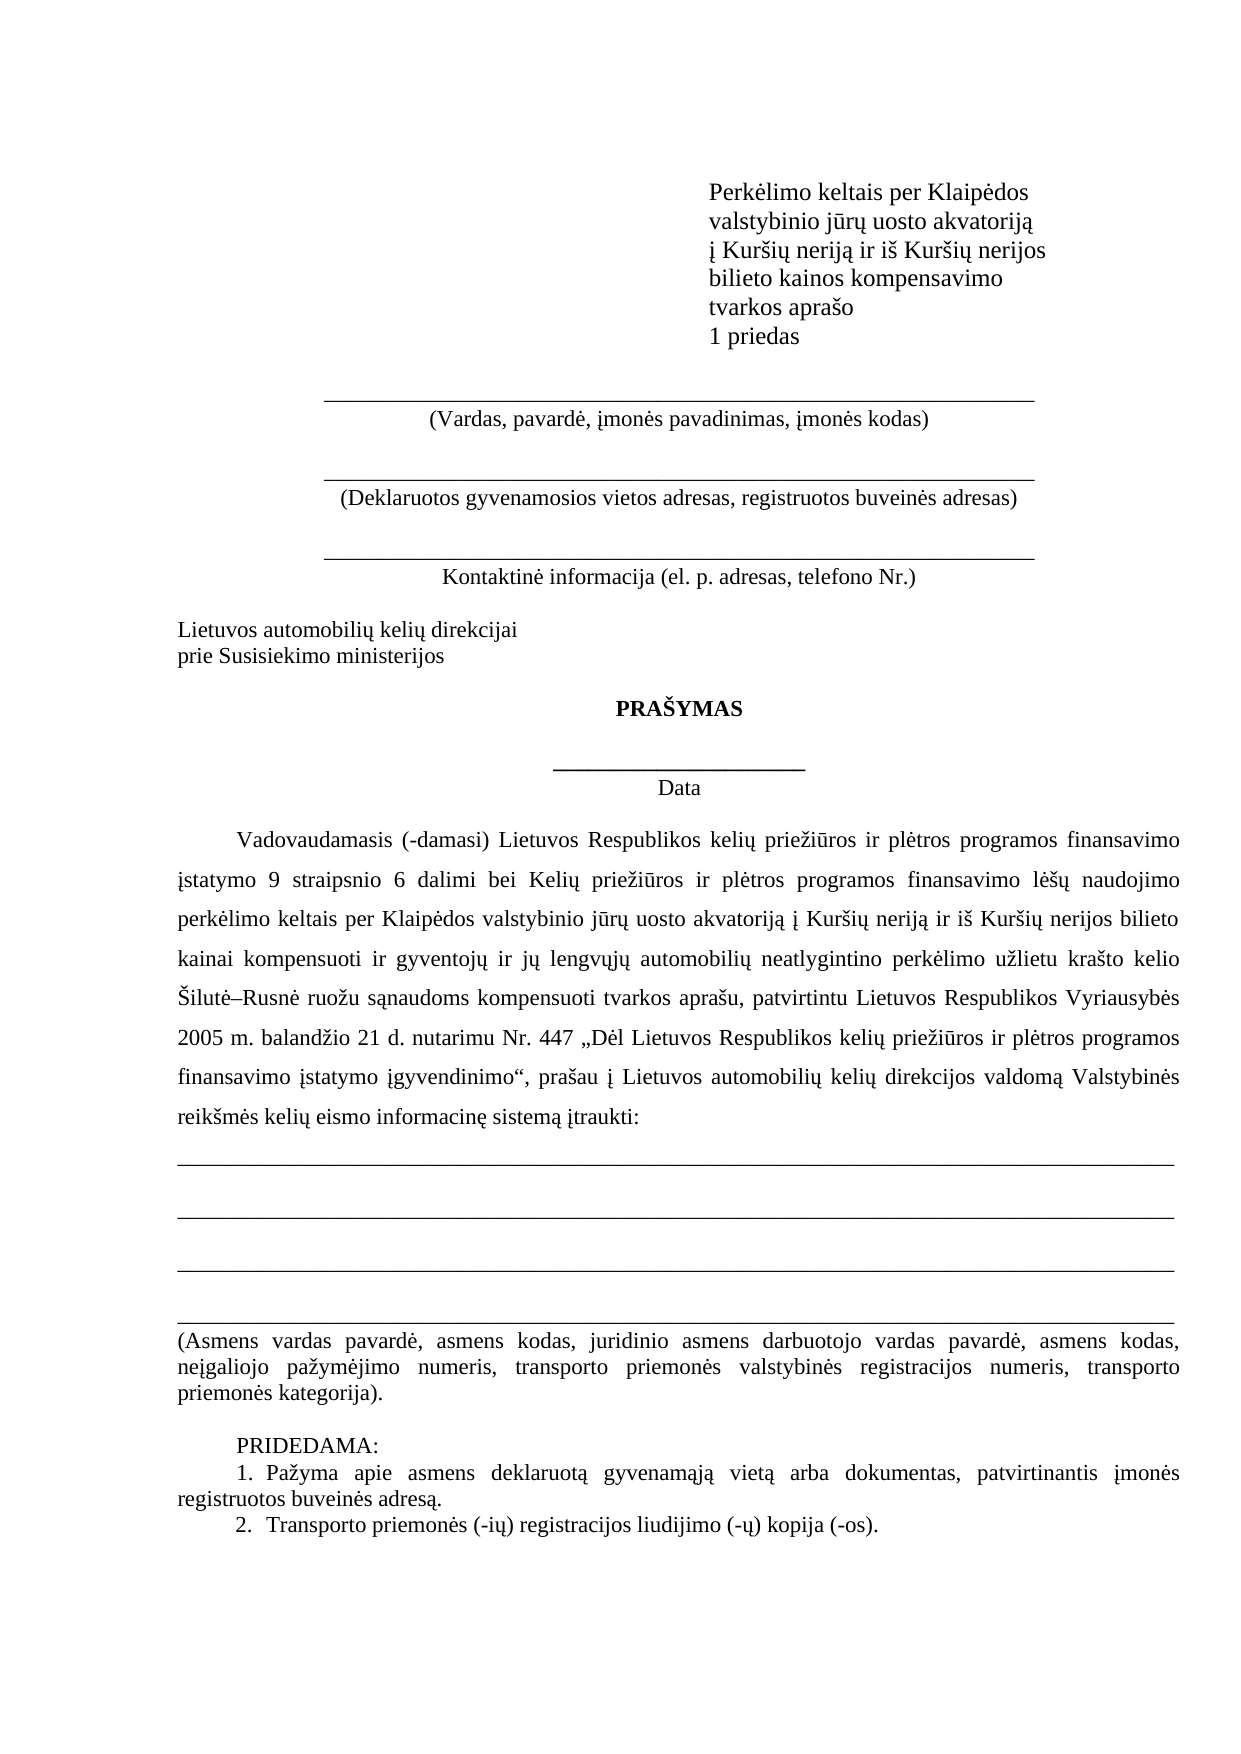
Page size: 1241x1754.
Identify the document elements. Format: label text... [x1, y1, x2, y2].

text _______________________________________________________________________________________ [177, 1300, 1181, 1327]
text tvarkos aprašo [177, 292, 1181, 321]
text valstybinio jūrų uosto akvatoriją [177, 206, 1181, 235]
text prie Susisiekimo ministerijos [177, 642, 1181, 668]
text 1 priedas [177, 321, 1181, 350]
text ______________________ [177, 747, 1181, 774]
text PRAŠYMAS [177, 695, 1181, 721]
text _______________________________________________________________________________________ [177, 1195, 1181, 1221]
text (Asmens vardas pavardė, asmens kodas, juridinio asmens darbuotojo vardas pavardė, asmens kodas, neįgaliojo pažymėjimo numeris, transporto priemonės valstybinės registracijos numeris, transporto priemonės kategorija). [177, 1327, 1181, 1406]
text Lietuvos automobilių kelių direkcijai [177, 616, 1181, 642]
text ______________________________________________________________ [177, 457, 1181, 484]
text į Kuršių neriją ir iš Kuršių nerijos [177, 235, 1181, 263]
text ______________________________________________________________ [177, 378, 1181, 405]
text 1. Pažyma apie asmens deklaruotą gyvenamąją vietą arba dokumentas, patvirtinantis įmonės registruotos buveinės adresą. [177, 1458, 1181, 1511]
text (Vardas, pavardė, įmonės pavadinimas, įmonės kodas) [177, 405, 1181, 431]
text Perkėlimo keltais per Klaipėdos [177, 177, 1181, 206]
text PRIDEDAMA: [177, 1432, 1181, 1458]
text Kontaktinė informacija (el. p. adresas, telefono Nr.) [177, 563, 1181, 589]
text _______________________________________________________________________________________ [177, 1142, 1181, 1169]
text _______________________________________________________________________________________ [177, 1248, 1181, 1274]
text Data [177, 774, 1181, 800]
text 2. Transporto priemonės (-ių) registracijos liudijimo (-ų) kopija (-os). [235, 1511, 1181, 1538]
text ______________________________________________________________ [177, 537, 1181, 563]
text (Deklaruotos gyvenamosios vietos adresas, registruotos buveinės adresas) [177, 484, 1181, 510]
text Vadovaudamasis (-damasi) Lietuvos Respublikos kelių priežiūros ir plėtros programos finansavimo įstatymo 9 straipsnio 6 dalimi bei Kelių priežiūros ir plėtros programos finansavimo lėšų naudojimo perkėlimo keltais per Klaipėdos valstybinio jūrų uosto akvatoriją į Kuršių neriją ir iš Kuršių nerijos bilieto kainai kompensuoti ir gyventojų ir jų lengvųjų automobilių neatlygintino perkėlimo užlietu krašto kelio Šilutė–Rusnė ruožu sąnaudoms kompensuoti tvarkos aprašu, patvirtintu Lietuvos Respublikos Vyriausybės 2005 m. balandžio 21 d. nutarimu Nr. 447 „Dėl Lietuvos Respublikos kelių priežiūros ir plėtros programos finansavimo įstatymo įgyvendinimo“, prašau į Lietuvos automobilių kelių direkcijos valdomą Valstybinės reikšmės kelių eismo informacinę sistemą įtraukti: [177, 826, 1181, 1129]
text bilieto kainos kompensavimo [177, 263, 1181, 292]
